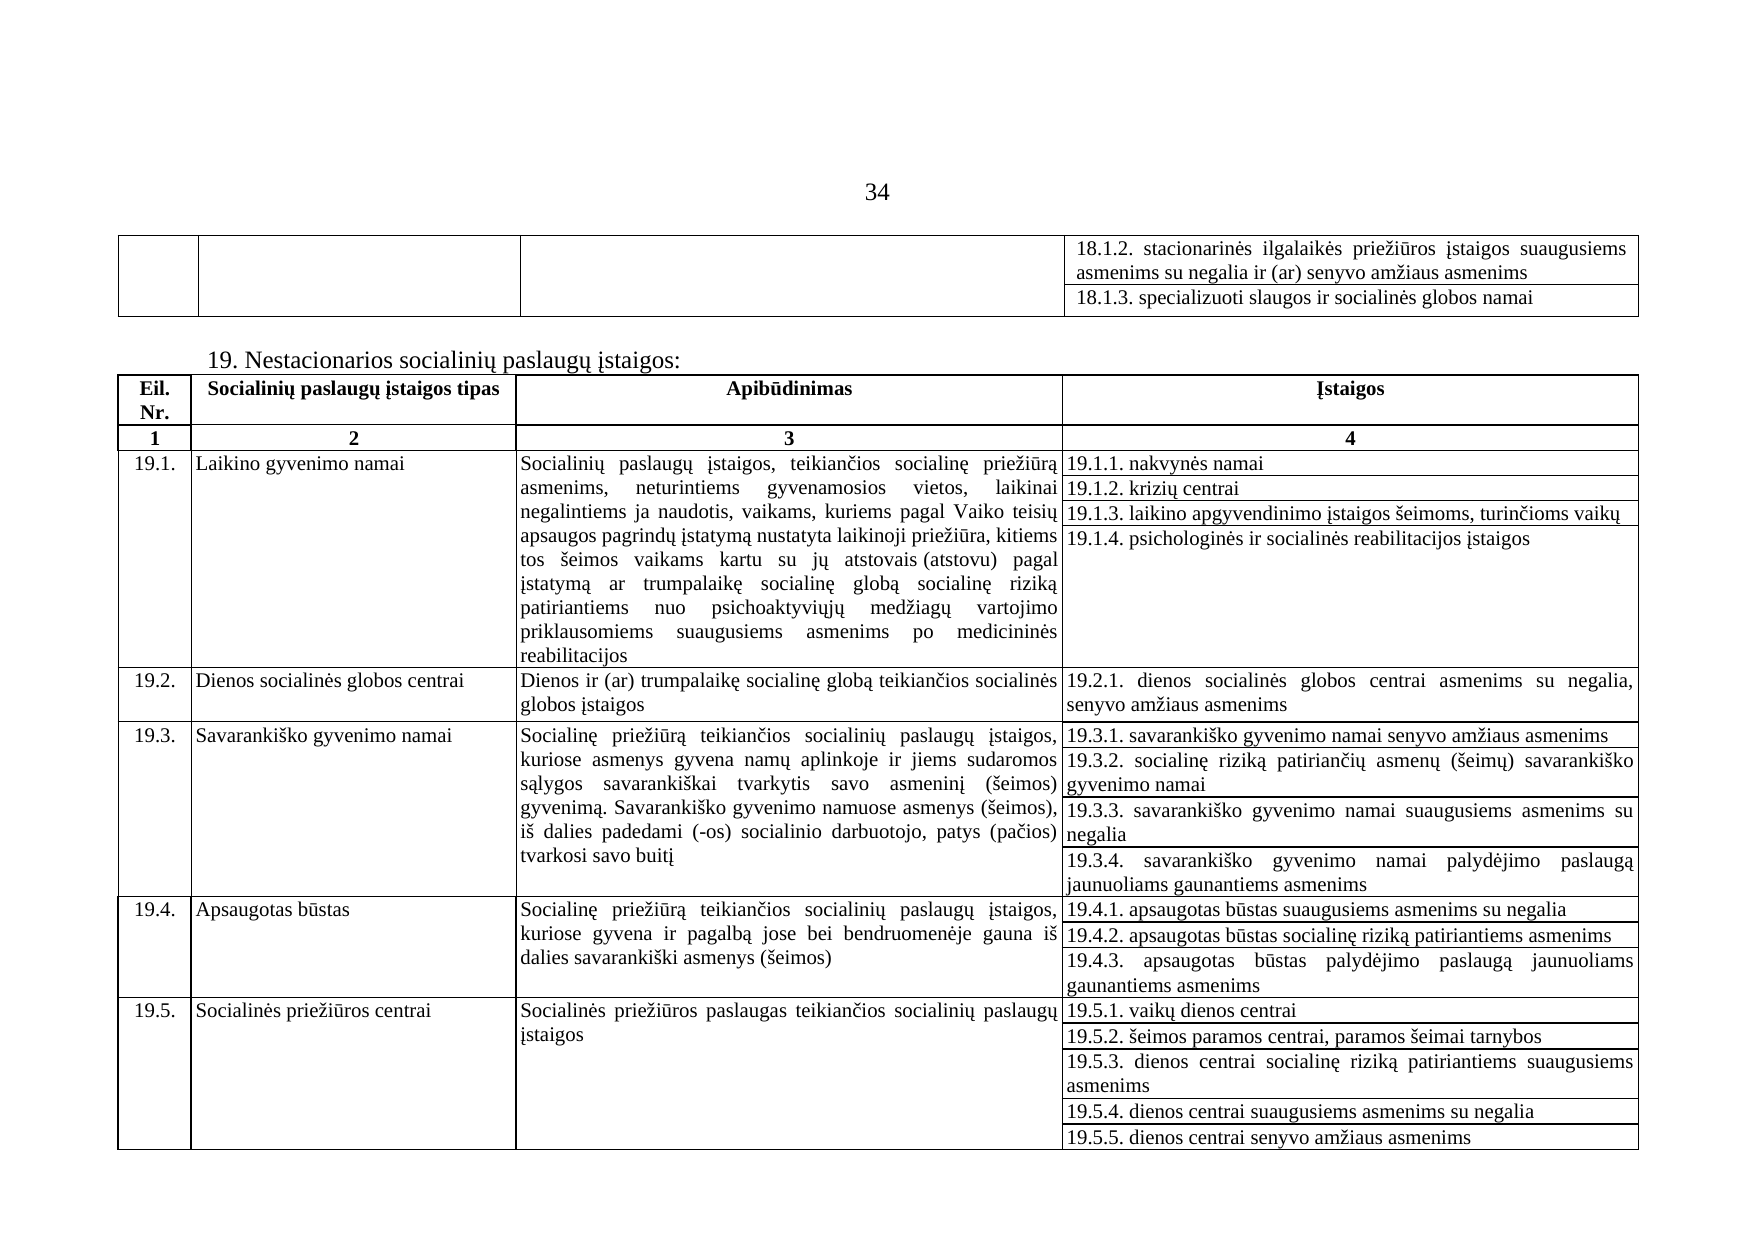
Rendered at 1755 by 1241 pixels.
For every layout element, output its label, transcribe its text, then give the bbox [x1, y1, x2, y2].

table_cell [521, 236, 1064, 316]
table_cell 19.4.1. apsaugotas būstas suaugusiems asmenims su negalia [1063, 897, 1638, 921]
table_cell 19.2. [119, 668, 191, 721]
table_cell 19.4.2. apsaugotas būstas socialinę riziką patiriantiems asmenims [1063, 923, 1638, 947]
table_cell 19.1.3. laikino apgyvendinimo įstaigos šeimoms, turinčioms vaikų [1063, 501, 1638, 525]
table_cell 3 [517, 426, 1062, 449]
table_cell 19.5.4. dienos centrai suaugusiems asmenims su negalia [1063, 1099, 1638, 1123]
table_cell 19.2.1. dienos socialinės globos centrai asmenims su negalia, senyvo amžiaus asmenims [1063, 668, 1638, 721]
table_cell 19.1.1. nakvynės namai [1063, 451, 1638, 475]
table_cell 19.3.4. savarankiško gyvenimo namai palydėjimo paslaugą jaunuoliams gaunantiems asmenims [1063, 848, 1638, 896]
table_cell 19.5.2. šeimos paramos centrai, paramos šeimai tarnybos [1063, 1024, 1638, 1048]
table_cell 18.1.2. stacionarinės ilgalaikės priežiūros įstaigos suaugusiems asmenims su negalia ir (ar) senyvo amžiaus asmenims [1065, 236, 1638, 284]
table_cell Socialinių paslaugų įstaigos, teikiančios socialinę priežiūrą asmenims, neturintiems gyvenamosios vietos, laikinai negalintiems ja naudotis, vaikams, kuriems pagal Vaiko teisių apsaugos pagrindų įstatymą nustatyta laikinoji priežiūra, kitiems tos šeimos vaikams kartu su jų atstovais (atstovu) pagal įstatymą ar trumpalaikę socialinę globą socialinę riziką patiriantiems nuo psichoaktyviųjų medžiagų vartojimo priklausomiems suaugusiems asmenims po medicininės reabilitacijos [517, 451, 1062, 667]
table_cell Socialinės priežiūros centrai [192, 998, 515, 1149]
table_cell 4 [1063, 426, 1638, 449]
table_cell Laikino gyvenimo namai [192, 451, 516, 667]
table_header Socialinių paslaugų įstaigos tipas [192, 375, 515, 424]
table_cell 2 [192, 425, 515, 449]
table_cell 19.1.4. psichologinės ir socialinės reabilitacijos įstaigos [1063, 526, 1638, 667]
table_header Apibūdinimas [517, 376, 1062, 424]
table_cell 19.3.3. savarankiško gyvenimo namai suaugusiems asmenims su negalia [1063, 798, 1638, 846]
table_cell Apsaugotas būstas [192, 897, 515, 997]
table_cell 19.4.3. apsaugotas būstas palydėjimo paslaugą jaunuoliams gaunantiems asmenims [1063, 948, 1638, 997]
table_cell Savarankiško gyvenimo namai [192, 722, 516, 896]
table_cell Socialinę priežiūrą teikiančios socialinių paslaugų įstaigos, kuriose gyvena ir pagalbą jose bei bendruomenėje gauna iš dalies savarankiški asmenys (šeimos) [517, 897, 1062, 997]
table_cell 19.5.3. dienos centrai socialinę riziką patiriantiems suaugusiems asmenims [1063, 1050, 1638, 1097]
table_cell 19.5.1. vaikų dienos centrai [1063, 998, 1638, 1022]
table_cell [199, 236, 520, 316]
table_header Eil. Nr. [119, 376, 190, 424]
table_cell 1 [119, 426, 190, 449]
table_cell Socialinės priežiūros paslaugas teikiančios socialinių paslaugų įstaigos [517, 998, 1062, 1149]
table_cell 19.4. [119, 897, 190, 997]
table_cell Dienos ir (ar) trumpalaikę socialinę globą teikiančios socialinės globos įstaigos [517, 668, 1062, 721]
table_cell 19.5.5. dienos centrai senyvo amžiaus asmenims [1063, 1125, 1638, 1149]
table_cell [119, 236, 198, 316]
table_cell 19.1.2. krizių centrai [1063, 476, 1638, 500]
table_cell 19.3.2. socialinę riziką patiriančių asmenų (šeimų) savarankiško gyvenimo namai [1063, 748, 1638, 796]
table_cell 18.1.3. specializuoti slaugos ir socialinės globos namai [1065, 285, 1638, 316]
table_header Įstaigos [1063, 376, 1638, 424]
table_cell Socialinę priežiūrą teikiančios socialinių paslaugų įstaigos, kuriose asmenys gyvena namų aplinkoje ir jiems sudaromos sąlygos savarankiškai tvarkytis savo asmeninį (šeimos) gyvenimą. Savarankiško gyvenimo namuose asmenys (šeimos), iš dalies padedami (-os) socialinio darbuotojo, patys (pačios) tvarkosi savo buitį [517, 722, 1062, 896]
table_cell Dienos socialinės globos centrai [192, 668, 516, 721]
table_cell 19.1. [119, 451, 191, 667]
table_cell 19.3. [119, 722, 191, 896]
table_cell 19.3.1. savarankiško gyvenimo namai senyvo amžiaus asmenims [1063, 723, 1638, 747]
text 19. Nestacionarios socialinių paslaugų įstaigos: [118, 346, 1636, 374]
table_cell 19.5. [119, 998, 190, 1149]
